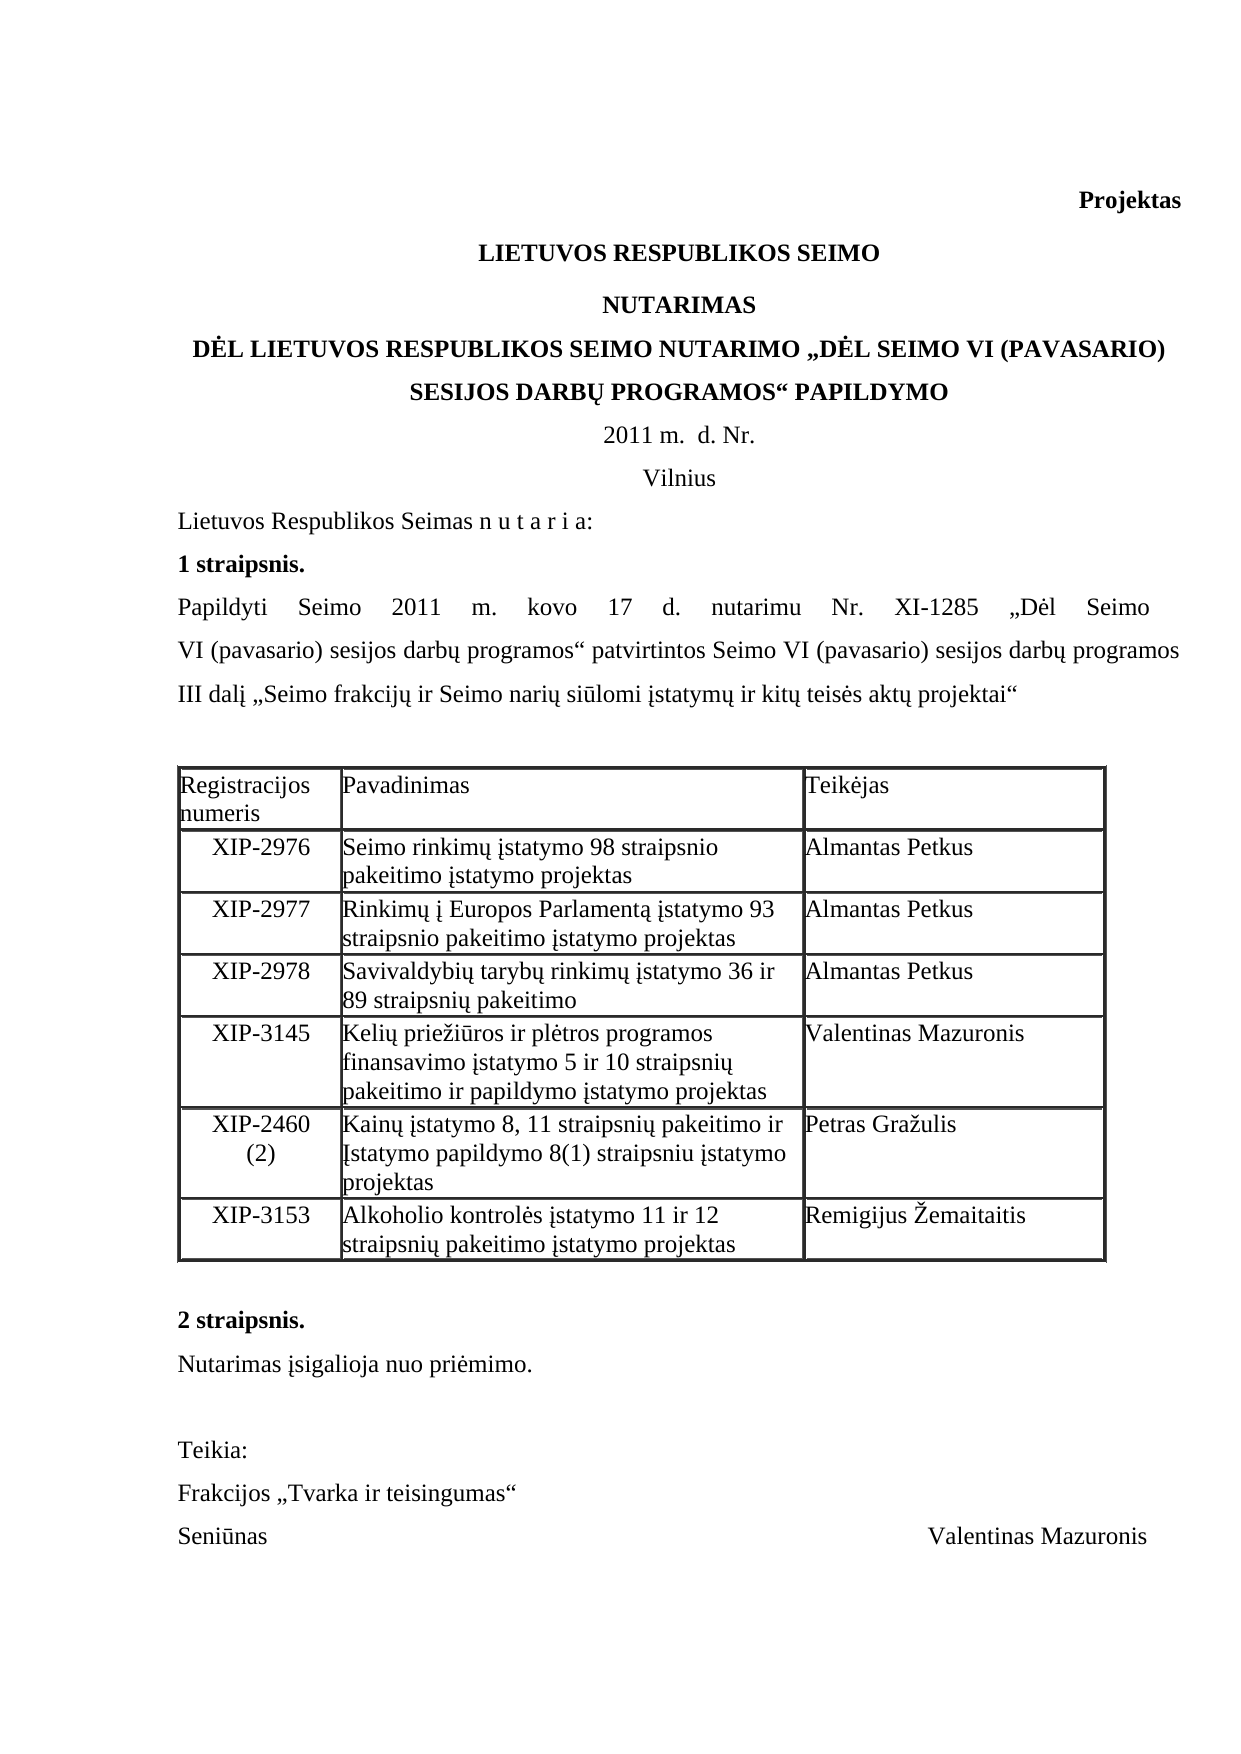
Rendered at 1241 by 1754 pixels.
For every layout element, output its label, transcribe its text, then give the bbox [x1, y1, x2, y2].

table_cell Kelių priežiūros ir plėtros programos finansavimo įstatymo 5 ir 10 straipsnių pakeitimo ir papildymo įstatymo projektas [344, 1018, 802, 1105]
text Papildyti Seimo 2011 m. kovo 17 d. nutarimu Nr. XI-1285 „Dėl Seimo VI (pavasario) sesijos darbų programos“ patvirtintos Seimo VI (pavasario) sesijos darbų programos III dalį „Seimo frakcijų ir Seimo narių siūlomi įstatymų ir kitų teisės aktų projektai“ [177, 592, 1181, 707]
table_cell Remigijus Žemaitaitis [807, 1200, 1102, 1258]
table_cell Petras Gražulis [807, 1110, 1102, 1196]
text LIETUVOS RESPUBLIKOS SEIMO [177, 238, 1181, 267]
table_cell Kainų įstatymo 8, 11 straipsnių pakeitimo ir Įstatymo papildymo 8(1) straipsniu įstatymo projektas [344, 1110, 802, 1196]
table_cell Almantas Petkus [807, 832, 1102, 889]
table_cell Alkoholio kontrolės įstatymo 11 ir 12 straipsnių pakeitimo įstatymo projektas [344, 1200, 802, 1258]
text DĖL LIETUVOS RESPUBLIKOS SEIMO NUTARIMO „DĖL SEIMO VI (PAVASARIO) SESIJOS DARBŲ PROGRAMOS“ PAPILDYMO [177, 334, 1181, 406]
table_cell XIP-3153 [182, 1200, 340, 1258]
table_cell XIP-2977 [182, 894, 340, 952]
table_cell XIP-3145 [182, 1018, 340, 1105]
text Vilnius [177, 463, 1181, 492]
table_header Pavadinimas [344, 770, 802, 827]
text Teikia: [177, 1435, 1181, 1464]
table_cell Savivaldybių tarybų rinkimų įstatymo 36 ir 89 straipsnių pakeitimo [344, 956, 802, 1014]
table_cell Almantas Petkus [807, 956, 1102, 1014]
table_cell Almantas Petkus [807, 894, 1102, 952]
table_header Teikėjas [807, 770, 1102, 827]
text 2 straipsnis. [177, 1306, 1181, 1334]
table_cell XIP-2978 [182, 956, 340, 1014]
text Seniūnas Valentinas Mazuronis [177, 1521, 1181, 1550]
text 2011 m. d. Nr. [177, 420, 1181, 449]
text Lietuvos Respublikos Seimas n u t a r i a: [177, 506, 1181, 535]
table_cell Seimo rinkimų įstatymo 98 straipsnio pakeitimo įstatymo projektas [344, 832, 802, 889]
table_cell Rinkimų į Europos Parlamentą įstatymo 93 straipsnio pakeitimo įstatymo projektas [344, 894, 802, 952]
text Nutarimas įsigalioja nuo priėmimo. [177, 1349, 1181, 1377]
text 1 straipsnis. [177, 549, 1181, 578]
table_cell XIP-2460 (2) [182, 1110, 340, 1196]
table_cell Valentinas Mazuronis [807, 1018, 1102, 1105]
text Frakcijos „Tvarka ir teisingumas“ [177, 1478, 1181, 1507]
table_header Registracijos numeris [182, 770, 340, 827]
table_cell XIP-2976 [182, 832, 340, 889]
text NUTARIMAS [177, 291, 1181, 319]
text Projektas [177, 185, 1181, 214]
